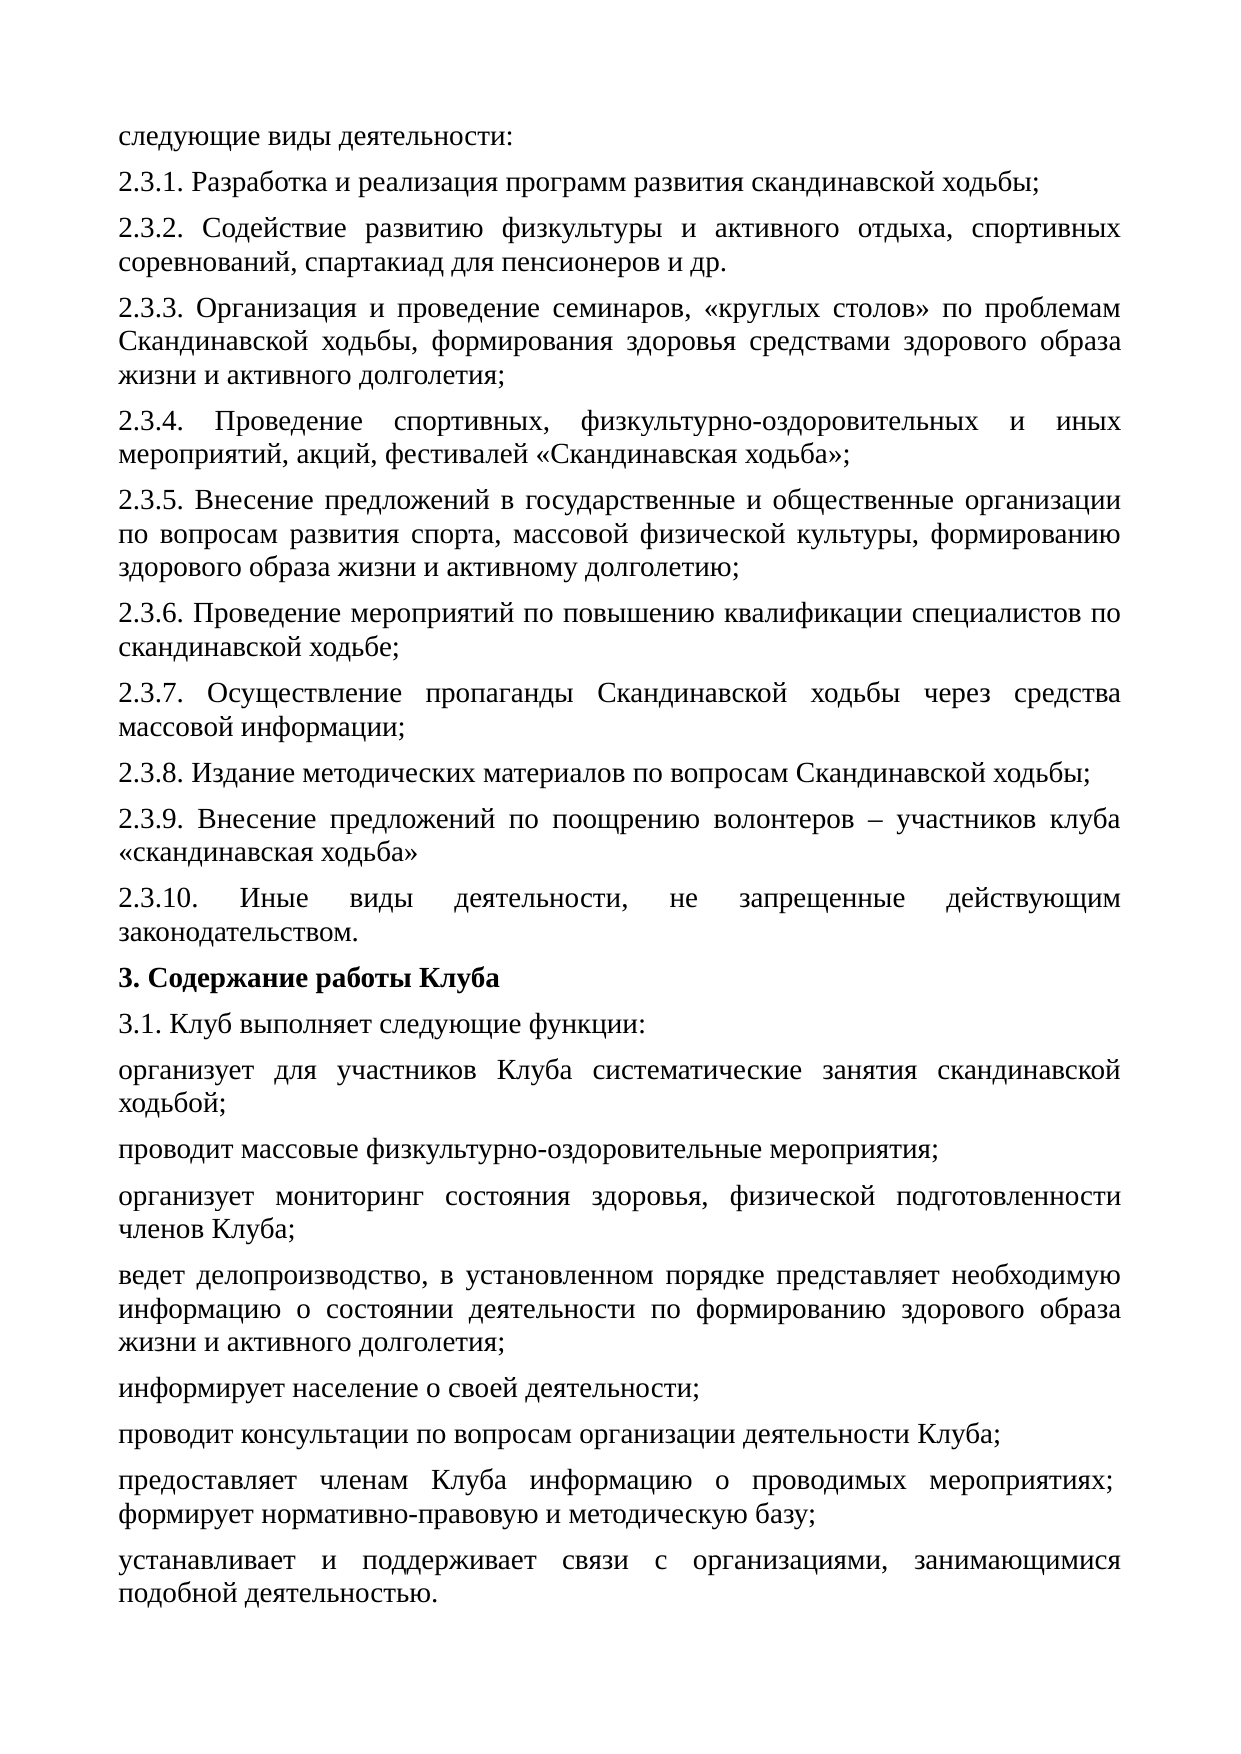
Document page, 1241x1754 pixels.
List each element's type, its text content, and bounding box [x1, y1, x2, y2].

text проводит массовые физкультурно-оздоровительные мероприятия; [118, 1132, 1122, 1165]
text 2.3.4. Проведение спортивных, физкультурно-оздоровительных и иных мероприятий, акций, фестивалей «Скандинавская ходьба»; [118, 403, 1122, 470]
text 2.3.2. Содействие развитию физкультуры и активного отдыха, спортивных соревнований, спартакиад для пенсионеров и др. [118, 210, 1122, 277]
text следующие виды деятельности: [118, 118, 1122, 152]
text информирует население о своей деятельности; [118, 1370, 1122, 1404]
text 2.3.1. Разработка и реализация программ развития скандинавской ходьбы; [118, 164, 1122, 198]
text предоставляет членам Клуба информацию о проводимых мероприятиях; формирует нормативно-правовую и методическую базу; [118, 1462, 1122, 1529]
text 2.3.9. Внесение предложений по поощрению волонтеров – участников клуба «скандинавская ходьба» [118, 801, 1122, 868]
text 3. Содержание работы Клуба [118, 960, 1122, 993]
text организует мониторинг состояния здоровья, физической подготовленности членов Клуба; [118, 1178, 1122, 1245]
text 2.3.5. Внесение предложений в государственные и общественные организации по вопросам развития спорта, массовой физической культуры, формированию здорового образа жизни и активному долголетию; [118, 482, 1122, 583]
text проводит консультации по вопросам организации деятельности Клуба; [118, 1416, 1122, 1450]
text 2.3.8. Издание методических материалов по вопросам Скандинавской ходьбы; [118, 755, 1122, 788]
text ведет делопроизводство, в установленном порядке представляет необходимую информацию о состоянии деятельности по формированию здорового образа жизни и активного долголетия; [118, 1257, 1122, 1358]
text устанавливает и поддерживает связи с организациями, занимающимися подобной деятельностью. [118, 1542, 1122, 1609]
text 2.3.10. Иные виды деятельности, не запрещенные действующим законодательством. [118, 880, 1122, 947]
text 2.3.6. Проведение мероприятий по повышению квалификации специалистов по скандинавской ходьбе; [118, 596, 1122, 663]
text 2.3.7. Осуществление пропаганды Скандинавской ходьбы через средства массовой информации; [118, 675, 1122, 742]
text 2.3.3. Организация и проведение семинаров, «круглых столов» по проблемам Скандинавской ходьбы, формирования здоровья средствами здорового образа жизни и активного долголетия; [118, 290, 1122, 390]
text 3.1. Клуб выполняет следующие функции: [118, 1006, 1122, 1039]
text организует для участников Клуба систематические занятия скандинавской ходьбой; [118, 1052, 1122, 1119]
